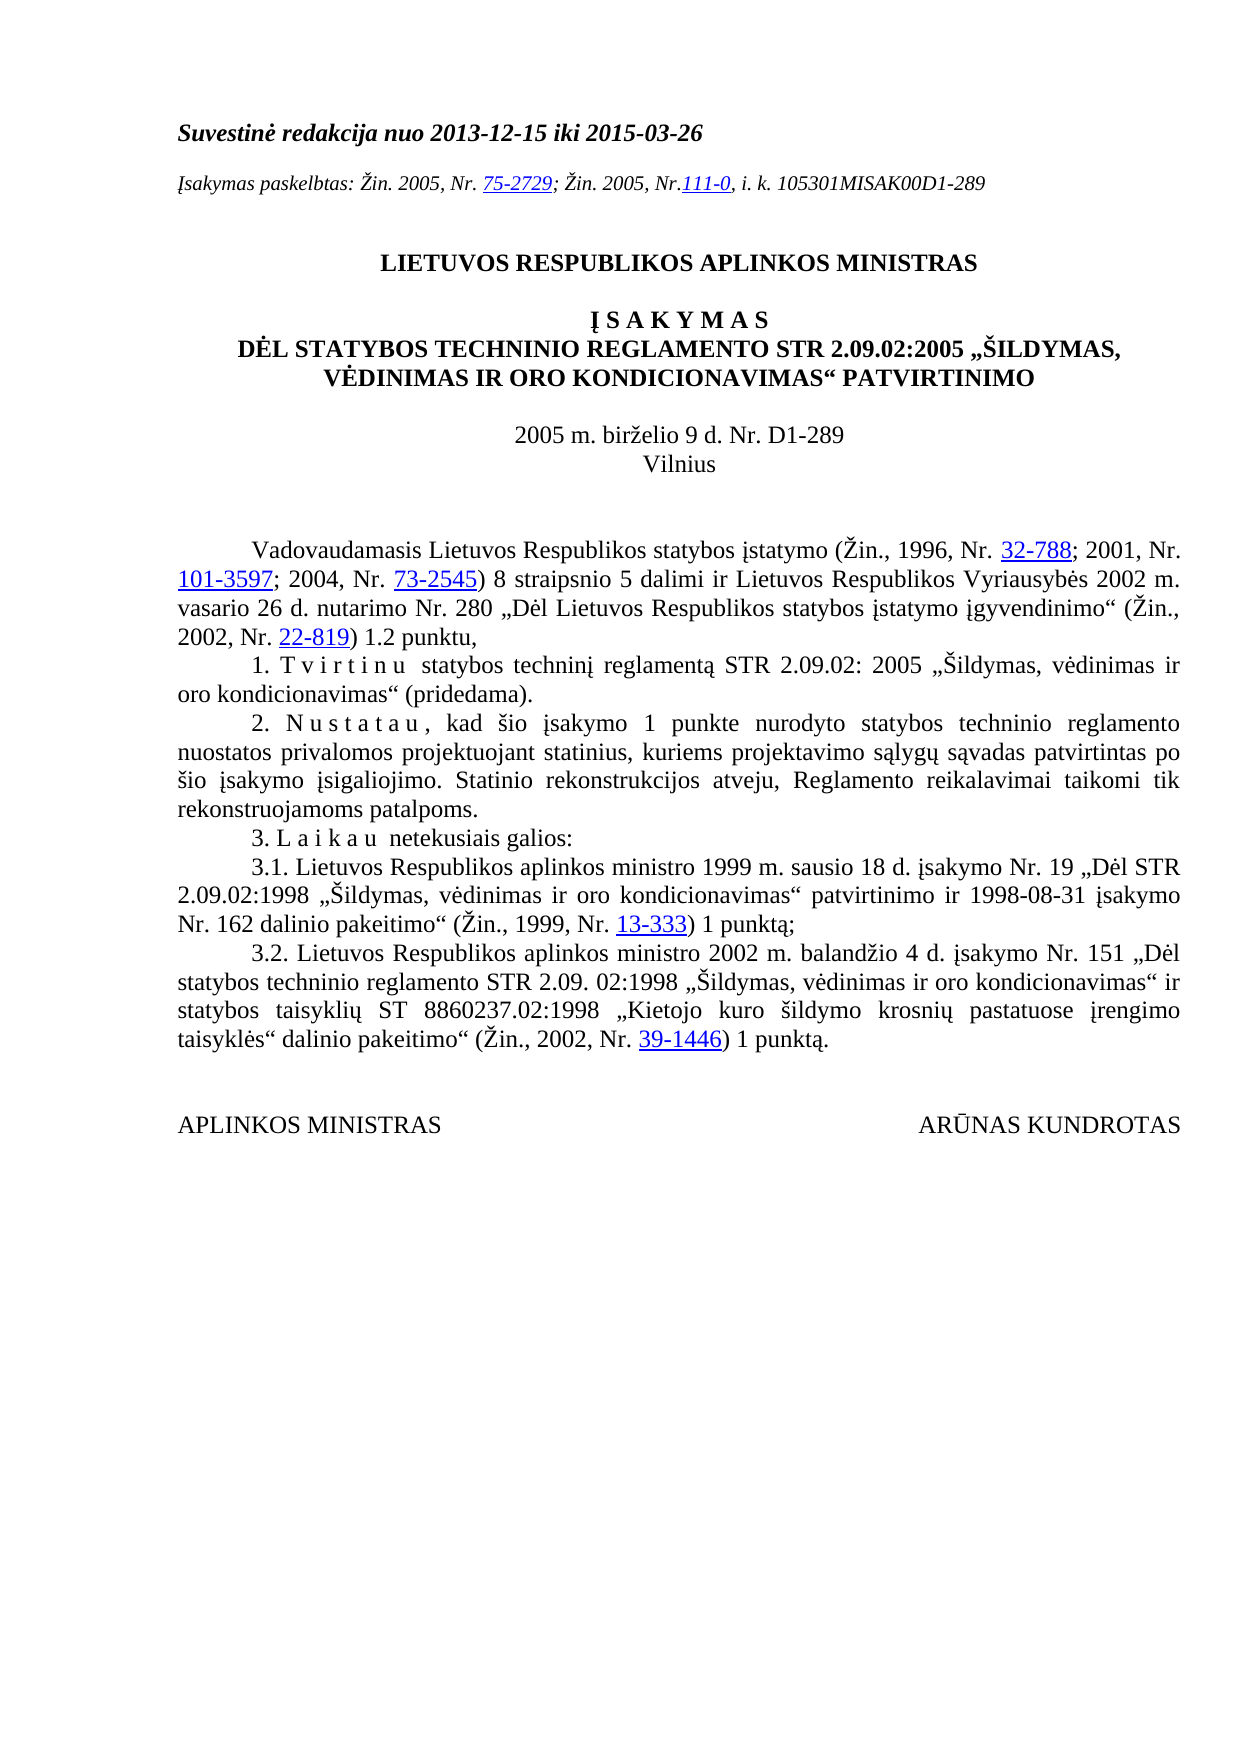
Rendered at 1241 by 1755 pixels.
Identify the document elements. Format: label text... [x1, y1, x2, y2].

text 2005 m. birželio 9 d. Nr. D1-289 [177, 420, 1181, 449]
text 3.1. Lietuvos Respublikos aplinkos ministro 1999 m. sausio 18 d. įsakymo Nr. 19 „Dėl STR 2.09.02:1998 „Šildymas, vėdinimas ir oro kondicionavimas“ patvirtinimo ir 1998-08-31 įsakymo Nr. 162 dalinio pakeitimo“ (Žin., 1999, Nr. 13-333) 1 punktą; [177, 852, 1181, 938]
text Vilnius [177, 449, 1181, 478]
text 3.2. Lietuvos Respublikos aplinkos ministro 2002 m. balandžio 4 d. įsakymo Nr. 151 „Dėl statybos techninio reglamento STR 2.09. 02:1998 „Šildymas, vėdinimas ir oro kondicionavimas“ ir statybos taisyklių ST 8860237.02:1998 „Kietojo kuro šildymo krosnių pastatuose įrengimo taisyklės“ dalinio pakeitimo“ (Žin., 2002, Nr. 39-1446) 1 punktą. [177, 938, 1181, 1053]
text Suvestinė redakcija nuo 2013-12-15 iki 2015-03-26 [177, 118, 1181, 147]
text 2. Nustatau, kad šio įsakymo 1 punkte nurodyto statybos techninio reglamento nuostatos privalomos projektuojant statinius, kuriems projektavimo sąlygų sąvadas patvirtintas po šio įsakymo įsigaliojimo. Statinio rekonstrukcijos atveju, Reglamento reikalavimai taikomi tik rekonstruojamoms patalpoms. [177, 708, 1181, 823]
text 1. Tvirtinu statybos techninį reglamentą STR 2.09.02: 2005 „Šildymas, vėdinimas ir oro kondicionavimas“ (pridedama). [177, 650, 1181, 708]
text Į S A K Y M A S [177, 305, 1181, 334]
text 3. Laikau netekusiais galios: [177, 823, 1181, 852]
text Įsakymas paskelbtas: Žin. 2005, Nr. 75-2729; Žin. 2005, Nr.111-0, i. k. 105301MISAK00D1-289 [177, 171, 1181, 195]
text LIETUVOS RESPUBLIKOS APLINKOS MINISTRAS [177, 248, 1181, 277]
text DĖL STATYBOS TECHNINIO REGLAMENTO STR 2.09.02:2005 „ŠILDYMAS, VĖDINIMAS IR ORO KONDICIONAVIMAS“ PATVIRTINIMO [177, 334, 1181, 392]
text Vadovaudamasis Lietuvos Respublikos statybos įstatymo (Žin., 1996, Nr. 32-788; 2001, Nr. 101-3597; 2004, Nr. 73-2545) 8 straipsnio 5 dalimi ir Lietuvos Respublikos Vyriausybės 2002 m. vasario 26 d. nutarimo Nr. 280 „Dėl Lietuvos Respublikos statybos įstatymo įgyvendinimo“ (Žin., 2002, Nr. 22-819) 1.2 punktu, [177, 535, 1181, 650]
text APLINKOS MINISTRAS ARŪNAS KUNDROTAS [177, 1110, 1181, 1139]
